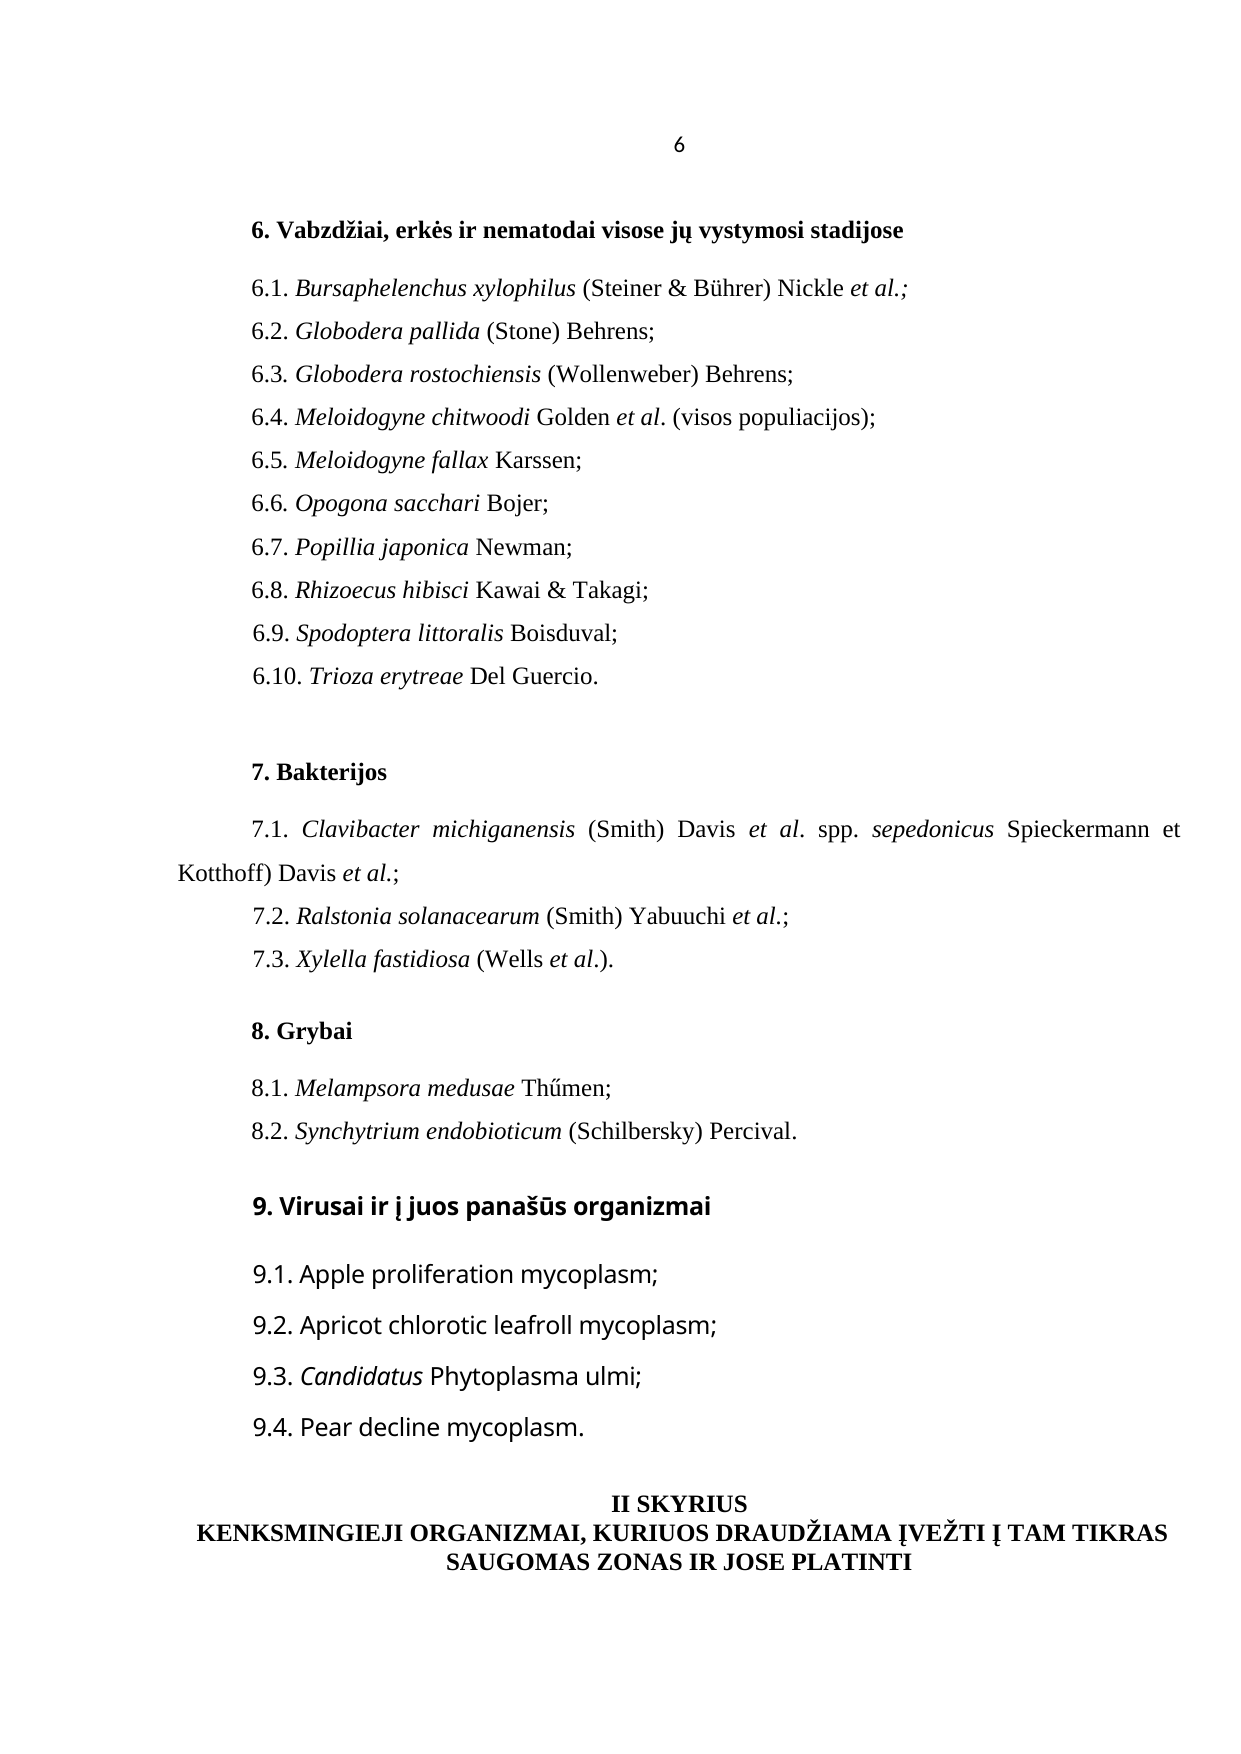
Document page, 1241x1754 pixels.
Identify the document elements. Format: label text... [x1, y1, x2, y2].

text 6.10. Trioza erytreae Del Guercio. [177, 661, 1181, 690]
text 6.8. Rhizoecus hibisci Kawai & Takagi; [177, 575, 1181, 603]
text 6.1. Bursaphelenchus xylophilus (Steiner & Bührer) Nickle et al.; [177, 273, 1181, 302]
text KENKSMINGIEJI ORGANIZMAI, KURIUOS DRAUDŽIAMA ĮVEŽTI Į TAM TIKRAS SAUGOMAS ZONAS IR JOSE PLATINTI [177, 1518, 1181, 1576]
text 9.1. Apple proliferation mycoplasm; [177, 1256, 1181, 1290]
text 6.4. Meloidogyne chitwoodi Golden et al. (visos populiacijos); [177, 402, 1181, 431]
text 9.4. Pear decline mycoplasm. [177, 1409, 1181, 1443]
text 7.1. Clavibacter michiganensis (Smith) Davis et al. spp. sepedonicus Spieckermann et Kotthoff) Davis et al.; [177, 814, 1181, 886]
text 7.3. Xylella fastidiosa (Wells et al.). [177, 944, 1181, 973]
text 7.2. Ralstonia solanacearum (Smith) Yabuuchi et al.; [177, 901, 1181, 929]
text 6.5. Meloidogyne fallax Karssen; [177, 445, 1181, 474]
text 6.7. Popillia japonica Newman; [177, 532, 1181, 560]
text II SKYRIUS [177, 1489, 1181, 1518]
text 6. Vabzdžiai, erkės ir nematodai visose jų vystymosi stadijose [177, 215, 1181, 244]
text 8. Grybai [177, 1016, 1181, 1044]
text 9. Virusai ir į juos panašūs organizmai [177, 1188, 1181, 1222]
text 7. Bakterijos [177, 757, 1181, 786]
text 9.2. Apricot chlorotic leafroll mycoplasm; [177, 1307, 1181, 1341]
text 8.1. Melampsora medusae Thűmen; [177, 1073, 1181, 1102]
text 9.3. Candidatus Phytoplasma ulmi; [177, 1358, 1181, 1392]
text 6.6. Opogona sacchari Bojer; [177, 488, 1181, 517]
text 6.2. Globodera pallida (Stone) Behrens; [177, 316, 1181, 345]
text 8.2. Synchytrium endobioticum (Schilbersky) Percival. [177, 1116, 1181, 1145]
text 6.3. Globodera rostochiensis (Wollenweber) Behrens; [177, 359, 1181, 388]
text 6.9. Spodoptera littoralis Boisduval; [177, 618, 1181, 647]
